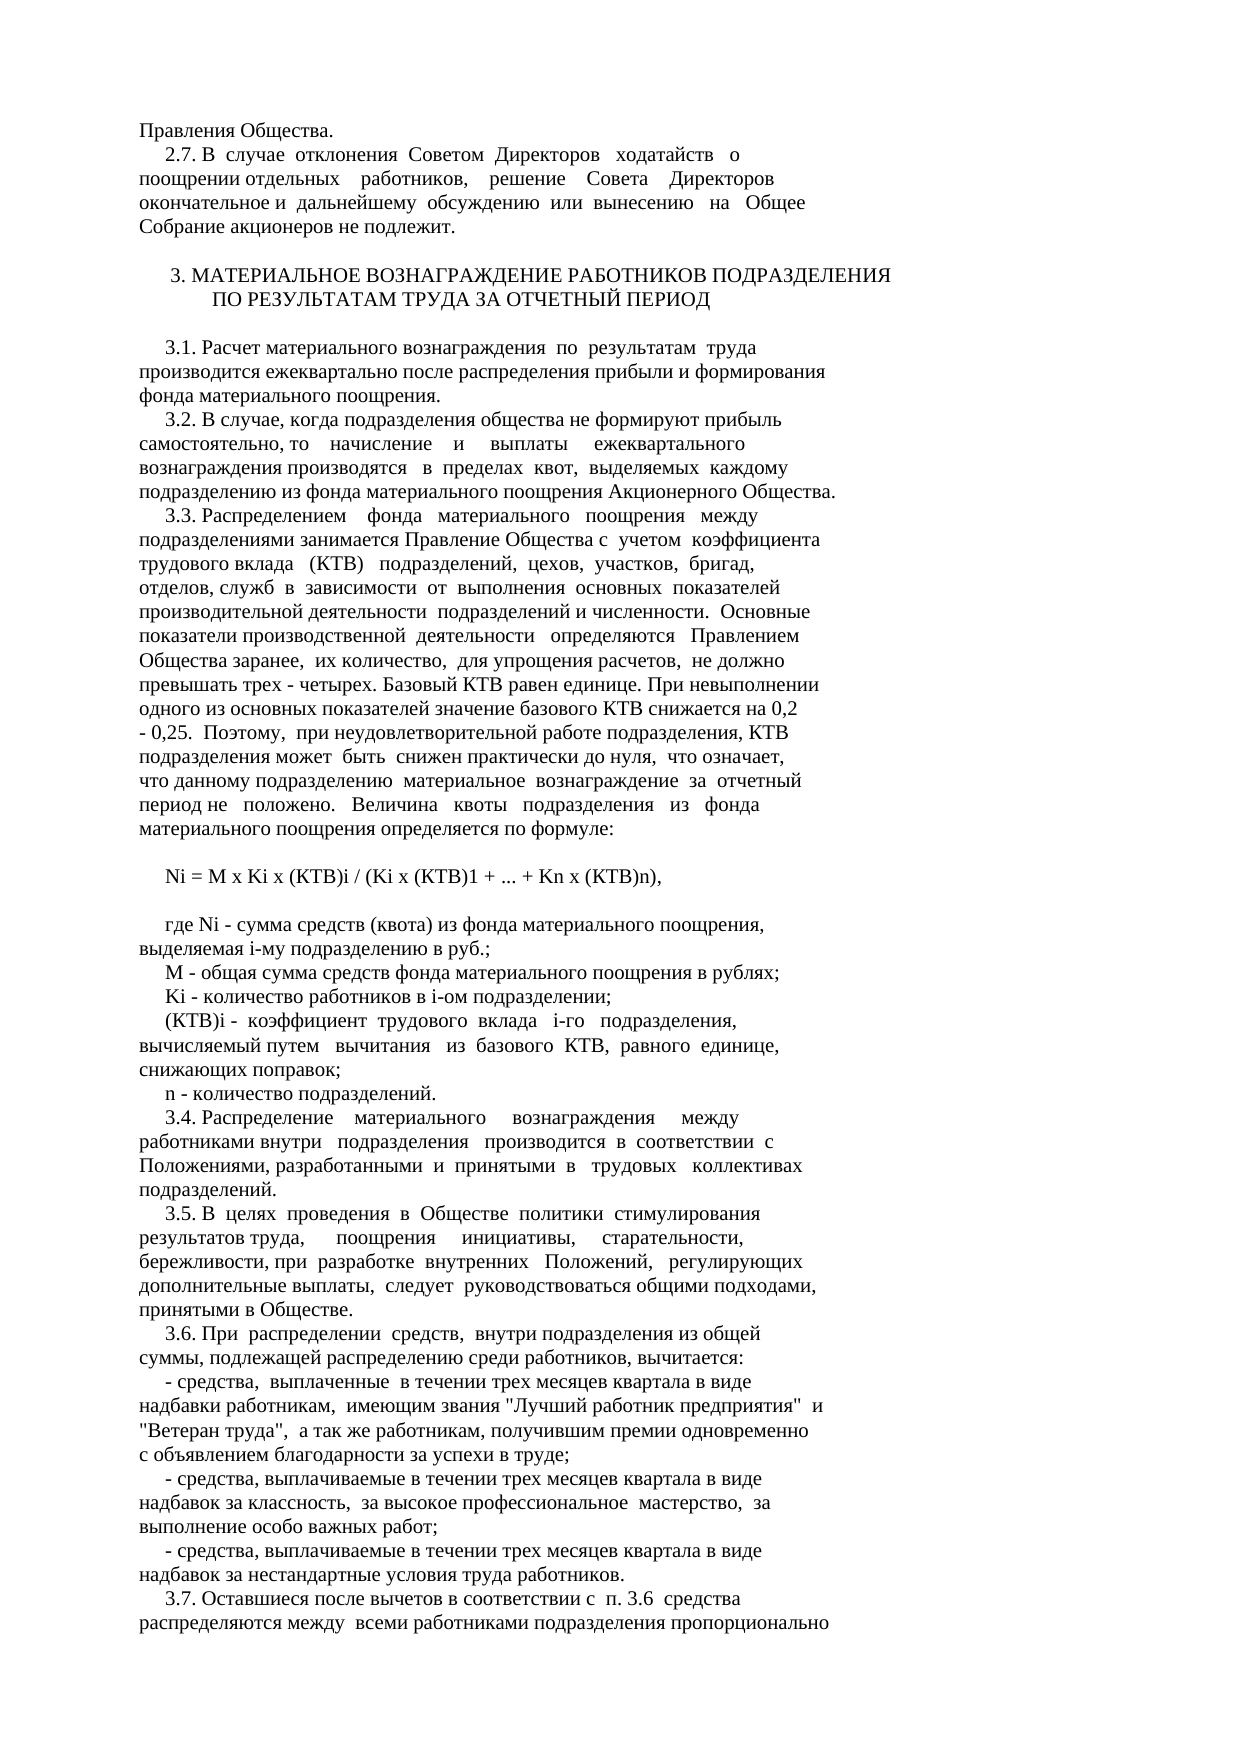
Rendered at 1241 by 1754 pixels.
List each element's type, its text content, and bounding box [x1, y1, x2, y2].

text вычисляемый путем вычитания из базового КТВ, равного единице, [118, 1032, 1122, 1057]
text результатов труда, поощрения инициативы, старательности, [118, 1225, 1122, 1249]
text (КТВ)i - коэффициент трудового вклада i-го подразделения, [118, 1008, 1122, 1032]
text 3.4. Распределение материального вознаграждения между [118, 1105, 1122, 1129]
text 3.5. В целях проведения в Обществе политики стимулирования [118, 1201, 1122, 1225]
text бережливости, при разработке внутренних Положений, регулирующих [118, 1249, 1122, 1273]
text материального поощрения определяется по формуле: [118, 816, 1122, 840]
text трудового вклада (КТВ) подразделений, цехов, участков, бригад, [118, 551, 1122, 575]
text выделяемая i-му подразделению в руб.; [118, 936, 1122, 960]
text Правления Общества. [118, 118, 1122, 142]
text отделов, служб в зависимости от выполнения основных показателей [118, 575, 1122, 599]
text Ni = M x Ki x (КТВ)i / (Ki x (КТВ)1 + ... + Kn x (КТВ)n), [118, 864, 1122, 888]
text вознаграждения производятся в пределах квот, выделяемых каждому [118, 455, 1122, 479]
text показатели производственной деятельности определяются Правлением [118, 623, 1122, 647]
text подразделений. [118, 1177, 1122, 1201]
text дополнительные выплаты, следует руководствоваться общими подходами, [118, 1273, 1122, 1297]
text 3.6. При распределении средств, внутри подразделения из общей [118, 1321, 1122, 1345]
text фонда материального поощрения. [118, 383, 1122, 407]
text производительной деятельности подразделений и численности. Основные [118, 599, 1122, 623]
text суммы, подлежащей распределению среди работников, вычитается: [118, 1345, 1122, 1369]
text 3.1. Расчет материального вознаграждения по результатам труда [118, 335, 1122, 359]
text что данному подразделению материальное вознаграждение за отчетный [118, 768, 1122, 792]
text самостоятельно, то начисление и выплаты ежеквартального [118, 431, 1122, 455]
text 3.2. В случае, когда подразделения общества не формируют прибыль [118, 407, 1122, 431]
text надбавки работникам, имеющим звания "Лучший работник предприятия" и [118, 1393, 1122, 1417]
text Ki - количество работников в i-ом подразделении; [118, 984, 1122, 1008]
text одного из основных показателей значение базового КТВ снижается на 0,2 [118, 696, 1122, 720]
text период не положено. Величина квоты подразделения из фонда [118, 792, 1122, 816]
text с объявлением благодарности за успехи в труде; [118, 1442, 1122, 1466]
text подразделению из фонда материального поощрения Акционерного Общества. [118, 479, 1122, 503]
text превышать трех - четырех. Базовый КТВ равен единице. При невыполнении [118, 672, 1122, 696]
text "Ветеран труда", а так же работникам, получившим премии одновременно [118, 1417, 1122, 1442]
text принятыми в Обществе. [118, 1297, 1122, 1321]
text 3.3. Распределением фонда материального поощрения между [118, 503, 1122, 527]
text Собрание акционеров не подлежит. [118, 214, 1122, 238]
text М - общая сумма средств фонда материального поощрения в рублях; [118, 960, 1122, 984]
text - средства, выплаченные в течении трех месяцев квартала в виде [118, 1369, 1122, 1393]
text - средства, выплачиваемые в течении трех месяцев квартала в виде [118, 1466, 1122, 1490]
text выполнение особо важных работ; [118, 1514, 1122, 1538]
text 3.7. Оставшиеся после вычетов в соответствии с п. 3.6 средства [118, 1586, 1122, 1610]
text распределяются между всеми работниками подразделения пропорционально [118, 1610, 1122, 1634]
text работниками внутри подразделения производится в соответствии с [118, 1129, 1122, 1153]
text Положениями, разработанными и принятыми в трудовых коллективах [118, 1153, 1122, 1177]
text производится ежеквартально после распределения прибыли и формирования [118, 359, 1122, 383]
text - средства, выплачиваемые в течении трех месяцев квартала в виде [118, 1538, 1122, 1562]
text подразделениями занимается Правление Общества с учетом коэффициента [118, 527, 1122, 551]
text 2.7. В случае отклонения Советом Директоров ходатайств о [118, 142, 1122, 166]
text подразделения может быть снижен практически до нуля, что означает, [118, 744, 1122, 768]
text где Ni - сумма средств (квота) из фонда материального поощрения, [118, 912, 1122, 936]
text надбавок за классность, за высокое профессиональное мастерство, за [118, 1490, 1122, 1514]
text n - количество подразделений. [118, 1081, 1122, 1105]
text поощрении отдельных работников, решение Совета Директоров [118, 166, 1122, 190]
text снижающих поправок; [118, 1057, 1122, 1081]
text надбавок за нестандартные условия труда работников. [118, 1562, 1122, 1586]
text ПО РЕЗУЛЬТАТАМ ТРУДА ЗА ОТЧЕТНЫЙ ПЕРИОД [118, 287, 1122, 311]
text 3. МАТЕРИАЛЬНОЕ ВОЗНАГРАЖДЕНИЕ РАБОТНИКОВ ПОДРАЗДЕЛЕНИЯ [118, 262, 1122, 287]
text Общества заранее, их количество, для упрощения расчетов, не должно [118, 647, 1122, 672]
text окончательное и дальнейшему обсуждению или вынесению на Общее [118, 190, 1122, 214]
text - 0,25. Поэтому, при неудовлетворительной работе подразделения, КТВ [118, 720, 1122, 744]
